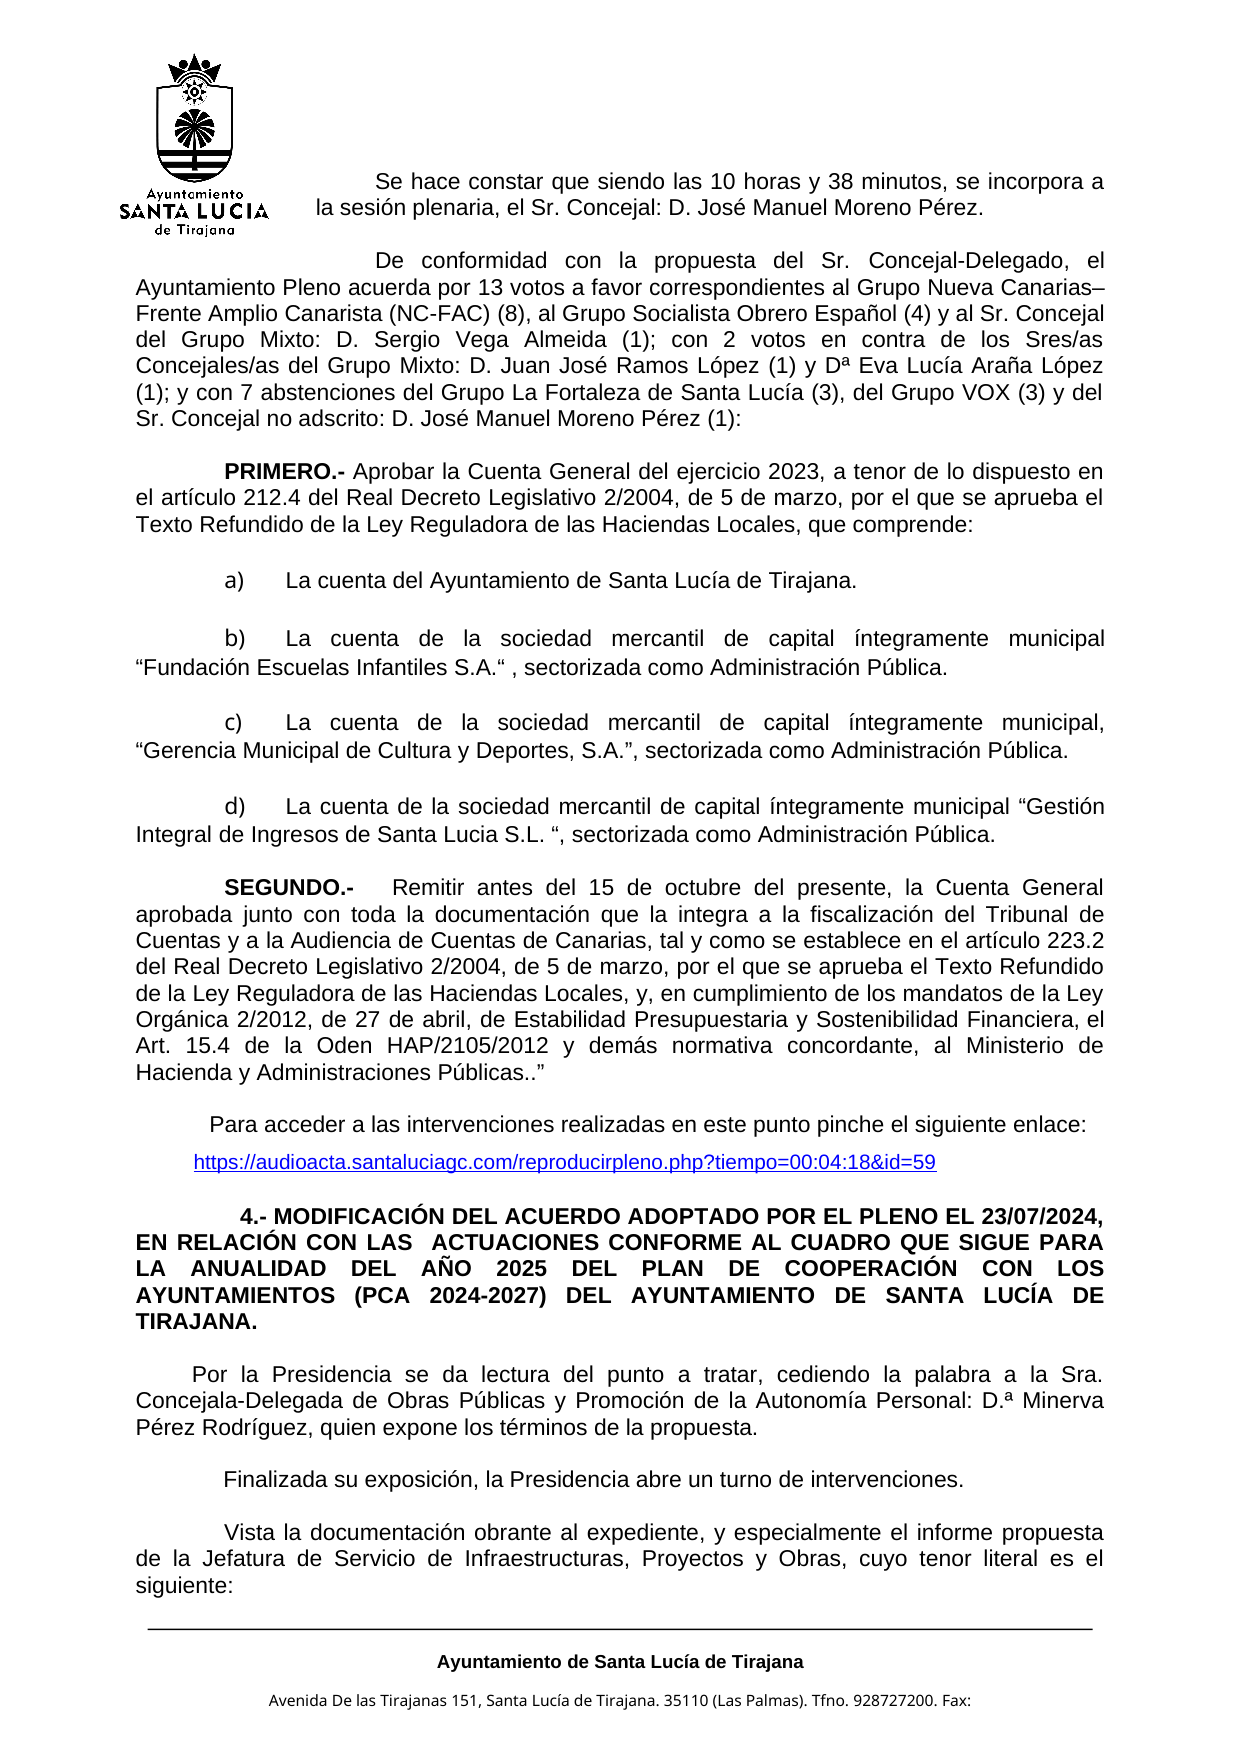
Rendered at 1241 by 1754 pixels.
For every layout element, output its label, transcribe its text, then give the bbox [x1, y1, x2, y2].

list La cuenta de la sociedad mercantil de capital íntegramente municipal, “Gerencia Municipal de Cultura y Deportes, S.A.”, sectorizada como Administración Pública. [135, 706, 1105, 764]
text 4.- MODIFICACIÓN DEL ACUERDO ADOPTADO POR EL PLENO EL 23/07/2024, EN RELACIÓN CON LAS ACTUACIONES CONFORME AL CUADRO QUE SIGUE PARA LA ANUALIDAD DEL AÑO 2025 DEL PLAN DE COOPERACIÓN CON LOS AYUNTAMIENTOS (PCA 2024-2027) DEL AYUNTAMIENTO DE SANTA LUCÍA DE TIRAJANA. [135, 1203, 1105, 1334]
text Vista la documentación obrante al expediente, y especialmente el informe propuesta de la Jefatura de Servicio de Infraestructuras, Proyectos y Obras, cuyo tenor literal es el siguiente: [135, 1519, 1105, 1598]
text Para acceder a las intervenciones realizadas en este punto pinche el siguiente enlace: [135, 1111, 1105, 1138]
text https://audioacta.santaluciagc.com/reproducirpleno.php?tiempo=00:04:18&id=59 [135, 1150, 1105, 1174]
list La cuenta de la sociedad mercantil de capital íntegramente municipal “Fundación Escuelas Infantiles S.A.“ , sectorizada como Administración Pública. [135, 622, 1105, 680]
text De conformidad con la propuesta del Sr. Concejal-Delegado, el Ayuntamiento Pleno acuerda por 13 votos a favor correspondientes al Grupo Nueva Canarias–Frente Amplio Canarista (NC-FAC) (8), al Grupo Socialista Obrero Español (4) y al Sr. Concejal del Grupo Mixto: D. Sergio Vega Almeida (1); con 2 votos en contra de los Sres/as Concejales/as del Grupo Mixto: D. Juan José Ramos López (1) y Dª Eva Lucía Araña López (1); y con 7 abstenciones del Grupo La Fortaleza de Santa Lucía (3), del Grupo VOX (3) y del Sr. Concejal no adscrito: D. José Manuel Moreno Pérez (1): [135, 247, 1105, 432]
text SEGUNDO.- Remitir antes del 15 de octubre del presente, la Cuenta General aprobada junto con toda la documentación que la integra a la fiscalización del Tribunal de Cuentas y a la Audiencia de Cuentas de Canarias, tal y como se establece en el artículo 223.2 del Real Decreto Legislativo 2/2004, de 5 de marzo, por el que se aprueba el Texto Refundido de la Ley Reguladora de las Haciendas Locales, y, en cumplimiento de los mandatos de la Ley Orgánica 2/2012, de 27 de abril, de Estabilidad Presupuestaria y Sostenibilidad Financiera, el Art. 15.4 de la Oden HAP/2105/2012 y demás normativa concordante, al Ministerio de Hacienda y Administraciones Públicas..” [135, 874, 1105, 1085]
text Por la Presidencia se da lectura del punto a tratar, cediendo la palabra a la Sra. Concejala-Delegada de Obras Públicas y Promoción de la Autonomía Personal: D.ª Minerva Pérez Rodríguez, quien expone los términos de la propuesta. [135, 1361, 1105, 1440]
text Se hace constar que siendo las 10 horas y 38 minutos, se incorpora a la sesión plenaria, el Sr. Concejal: D. José Manuel Moreno Pérez. [298, 168, 1105, 221]
list La cuenta del Ayuntamiento de Santa Lucía de Tirajana. [224, 564, 1105, 595]
text Finalizada su exposición, la Presidencia abre un turno de intervenciones. [135, 1466, 1105, 1492]
picture [91, 23, 297, 263]
text PRIMERO.- Aprobar la Cuenta General del ejercicio 2023, a tenor de lo dispuesto en el artículo 212.4 del Real Decreto Legislativo 2/2004, de 5 de marzo, por el que se aprueba el Texto Refundido de la Ley Reguladora de las Haciendas Locales, que comprende: [135, 458, 1105, 537]
list La cuenta de la sociedad mercantil de capital íntegramente municipal “Gestión Integral de Ingresos de Santa Lucia S.L. “, sectorizada como Administración Pública. [135, 790, 1105, 848]
